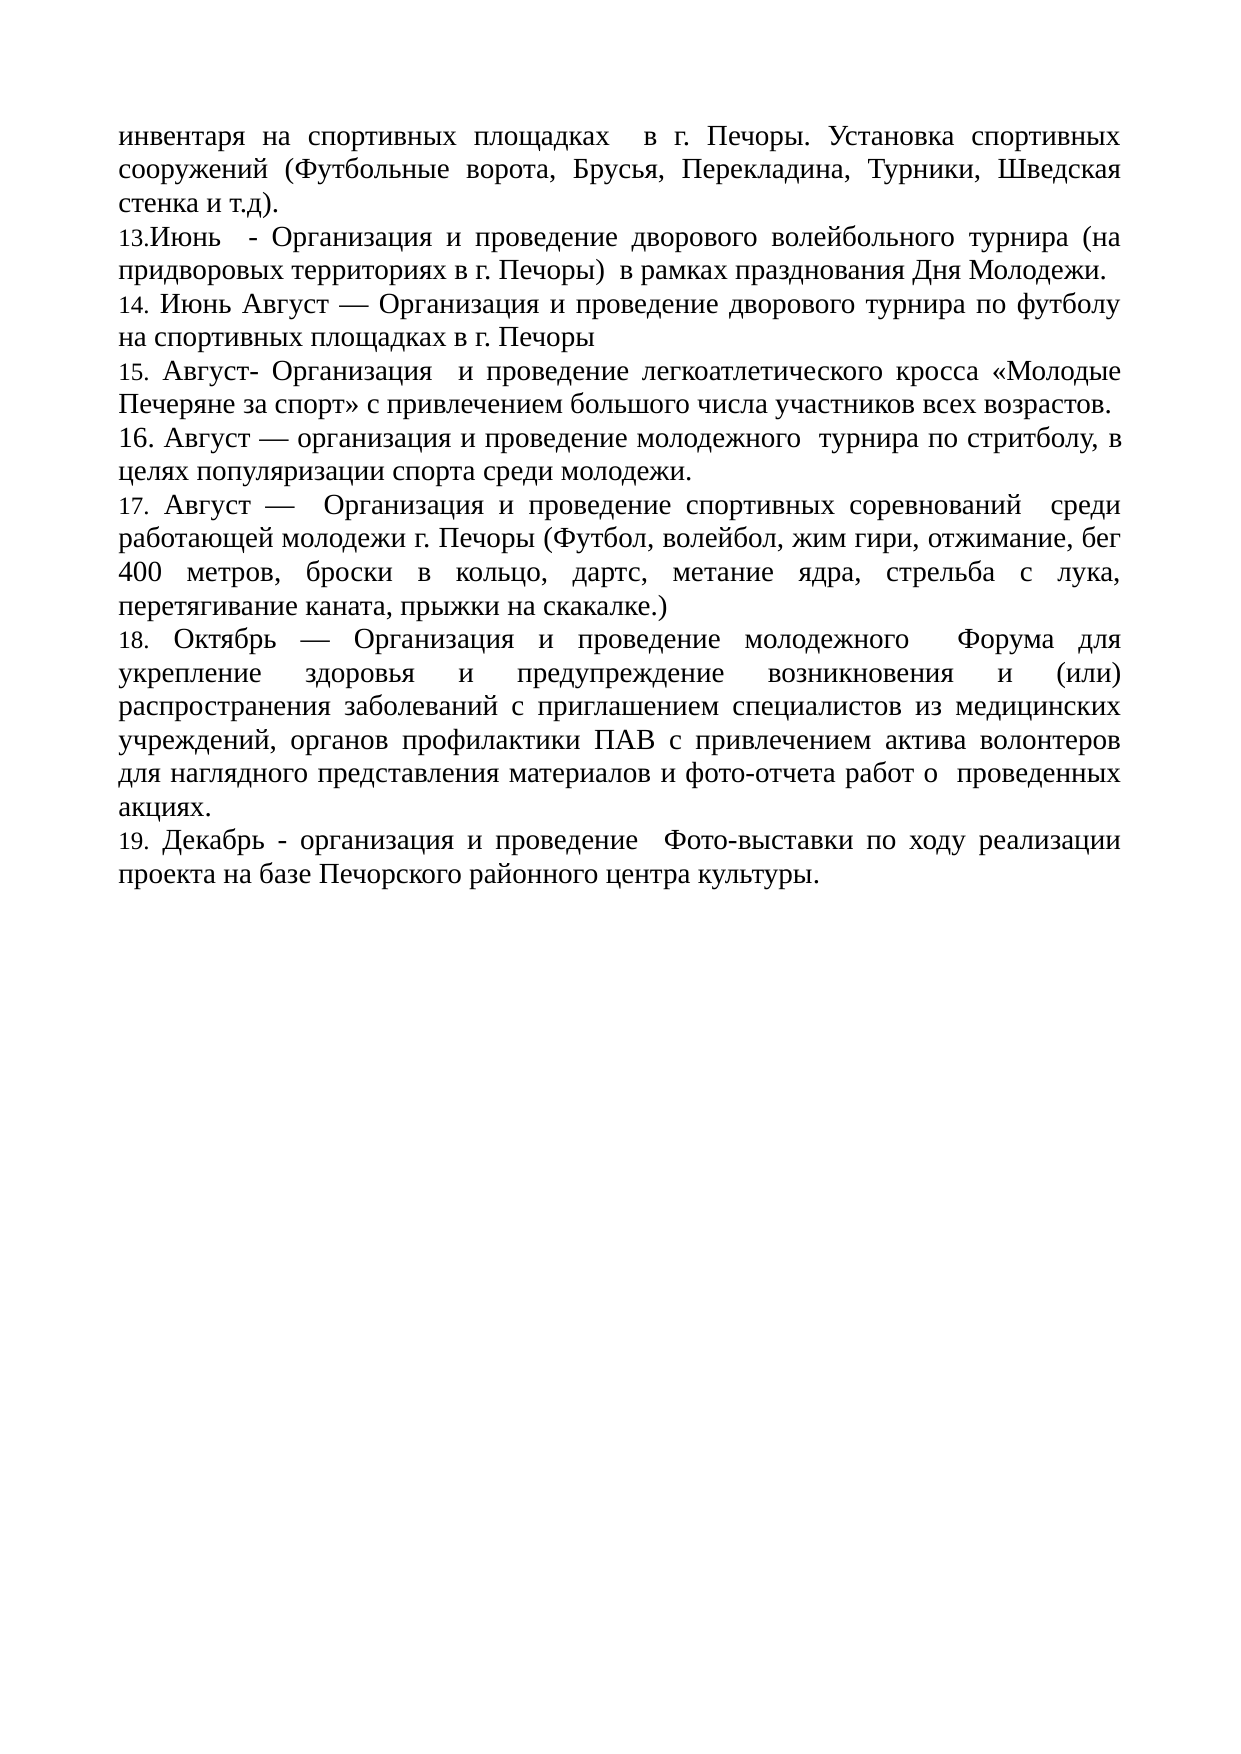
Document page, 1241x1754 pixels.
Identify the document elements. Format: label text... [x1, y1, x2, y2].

list Декабрь - организация и проведение Фото-выставки по ходу реализации проекта на базе Печорского районного центра культуры. [118, 822, 1122, 889]
list Август- Организация и проведение легкоатлетического кросса «Молодые Печеряне за спорт» с привлечением большого числа участников всех возрастов. [118, 353, 1122, 420]
list Август — организация и проведение молодежного турнира по стритболу, в целях популяризации спорта среди молодежи. [118, 420, 1122, 487]
list Октябрь — Организация и проведение молодежного Форума для укрепление здоровья и предупреждение возникновения и (или) распространения заболеваний с приглашением специалистов из медицинских учреждений, органов профилактики ПАВ с привлечением актива волонтеров для наглядного представления материалов и фото-отчета работ о проведенных акциях. [118, 621, 1122, 822]
list Июнь Август — Организация и проведение дворового турнира по футболу на спортивных площадках в г. Печоры [118, 286, 1122, 353]
list Июнь - Организация и проведение дворового волейбольного турнира (на придворовых территориях в г. Печоры) в рамках празднования Дня Молодежи. [118, 219, 1122, 286]
list Август — Организация и проведение спортивных соревнований среди работающей молодежи г. Печоры (Футбол, волейбол, жим гири, отжимание, бег 400 метров, броски в кольцо, дартс, метание ядра, стрельба с лука, перетягивание каната, прыжки на скакалке.) [118, 487, 1122, 621]
list инвентаря на спортивных площадках в г. Печоры. Установка спортивных сооружений (Футбольные ворота, Брусья, Перекладина, Турники, Шведская стенка и т.д). [118, 118, 1122, 219]
